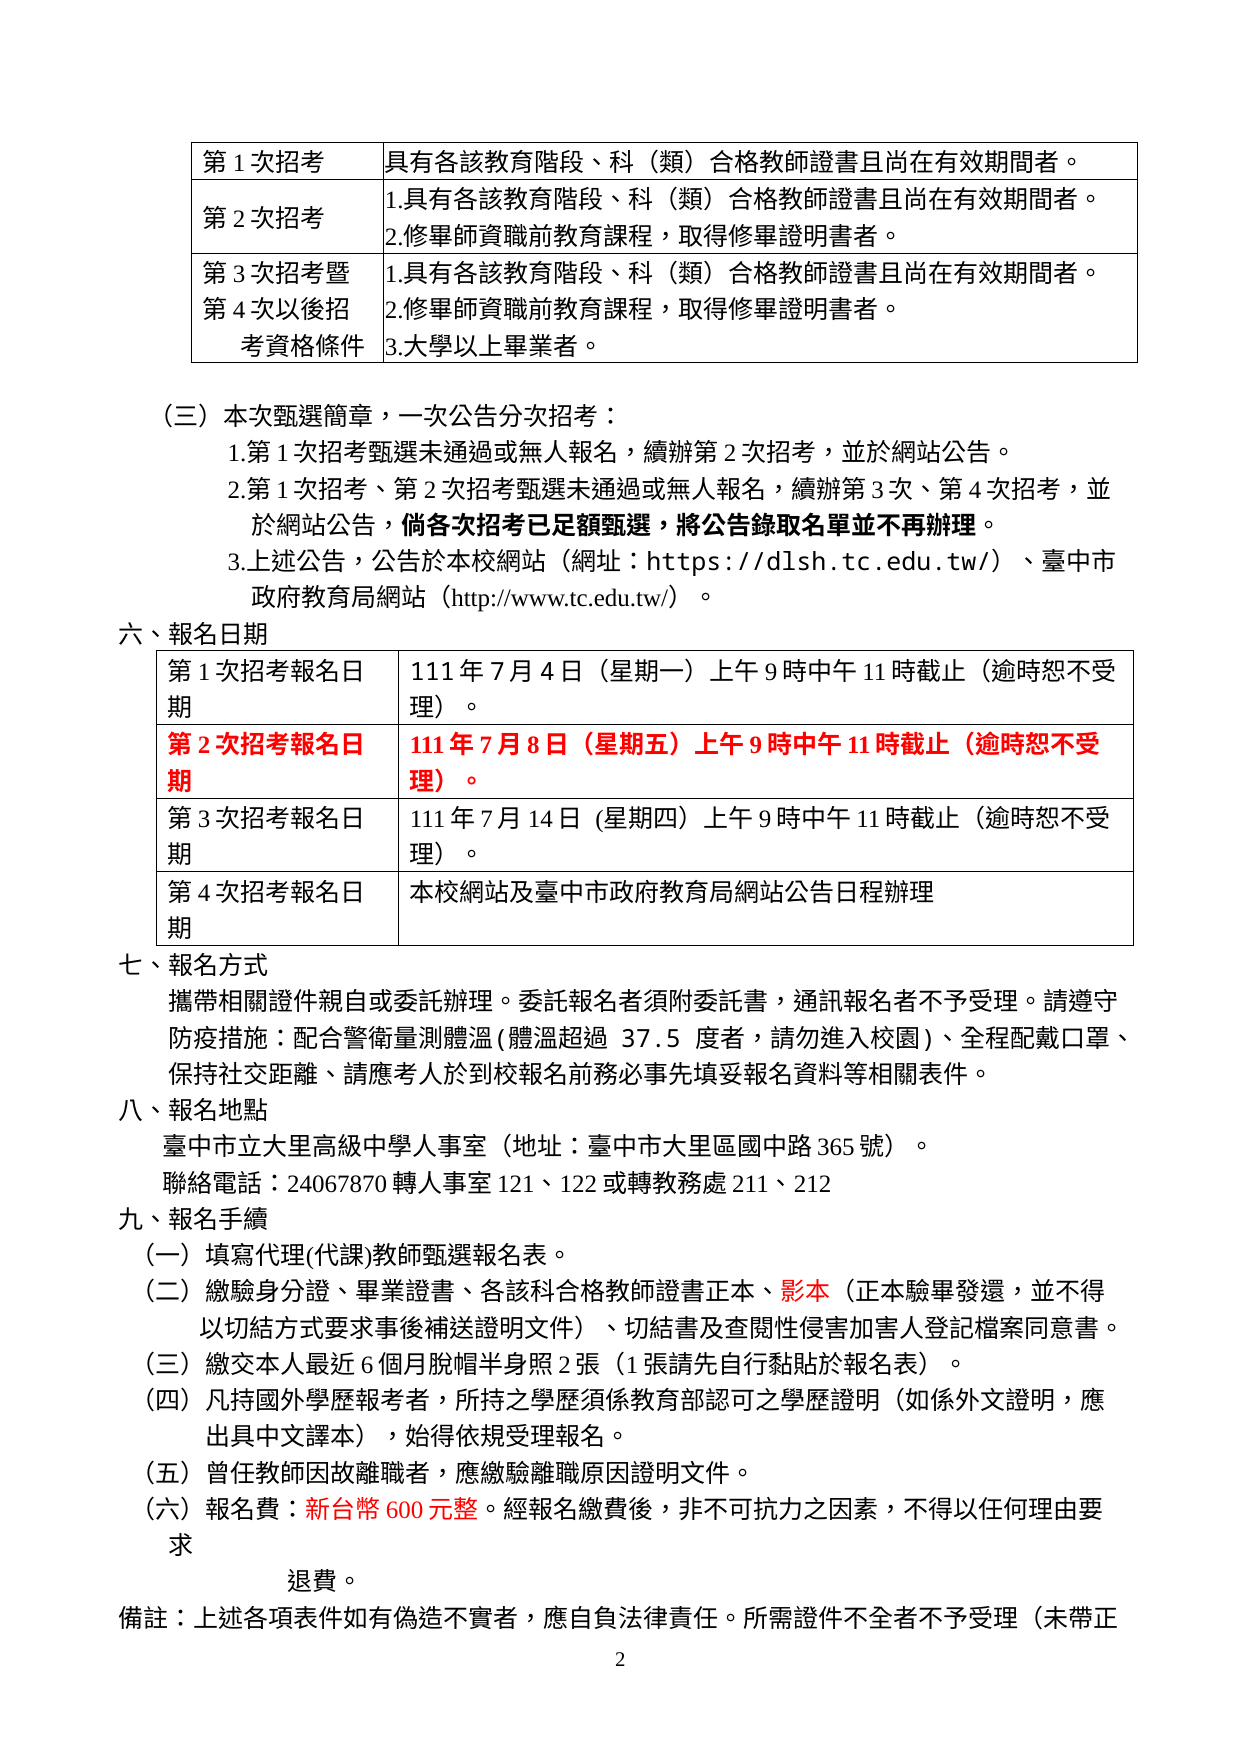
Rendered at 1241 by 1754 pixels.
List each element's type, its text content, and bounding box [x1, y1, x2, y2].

table_cell 第2次招考 [192, 180, 383, 252]
text （三）繳交本人最近6個月脫帽半身照2張（1張請先自行黏貼於報名表）。 [118, 1344, 1122, 1381]
table_header 111年7月4日（星期一）上午9時中午11時截止（逾時恕不受理）。 [399, 651, 1133, 724]
text 以切結方式要求事後補送證明文件）、切結書及查閱性侵害加害人登記檔案同意書。 [118, 1308, 1122, 1344]
table_cell 1.具有各該教育階段、科（類）合格教師證書且尚在有效期間者。 2.修畢師資職前教育課程，取得修畢證明書者。 3.大學以上畢業者。 [384, 254, 1137, 362]
text 出具中文譯本），始得依規受理報名。 [118, 1417, 1122, 1453]
table_cell 第2次招考報名日期 [157, 725, 398, 797]
table_cell 1.具有各該教育階段、科（類）合格教師證書且尚在有效期間者。 2.修畢師資職前教育課程，取得修畢證明書者。 [384, 180, 1137, 252]
text 八、報名地點 [118, 1091, 1122, 1127]
table_header 第1次招考 [192, 143, 383, 179]
text （二）繳驗身分證、畢業證書、各該科合格教師證書正本、影本（正本驗畢發還，並不得 [118, 1272, 1122, 1308]
table_cell 111年7月14日 (星期四）上午9時中午11時截止（逾時恕不受理）。 [399, 799, 1133, 871]
table_cell 111年7月8日（星期五）上午9時中午11時截止（逾時恕不受理）。 [399, 725, 1133, 797]
table_header 具有各該教育階段、科（類）合格教師證書且尚在有效期間者。 [384, 143, 1137, 179]
text 七、報名方式 [118, 946, 1122, 982]
text 臺中市立大里高級中學人事室（地址：臺中市大里區國中路365號）。 [118, 1127, 1122, 1163]
text 六、報名日期 [118, 614, 1122, 650]
text 1.第1次招考甄選未通過或無人報名，續辦第2次招考，並於網站公告。 [221, 433, 1122, 469]
table_cell 第3次招考報名日期 [157, 799, 398, 871]
text 2.第1次招考、第2次招考甄選未通過或無人報名，續辦第3次、第4次招考，並於網站公告，倘各次招考已足額甄選，將公告錄取名單並不再辦理。 [221, 469, 1122, 542]
text （五）曾任教師因故離職者，應繳驗離職原因證明文件。 [118, 1453, 1122, 1489]
text 3.上述公告，公告於本校網站（網址：https://dlsh.tc.edu.tw/）、臺中市政府教育局網站（http://www.tc.edu.tw/）。 [221, 542, 1122, 614]
text 攜帶相關證件親自或委託辦理。委託報名者須附委託書，通訊報名者不予受理。請遵守防疫措施：配合警衛量測體溫(體溫超過 37.5 度者，請勿進入校園)、全程配戴口罩、保持社交距離、請應考人於到校報名前務必事先填妥報名資料等相關表件。 [118, 982, 1122, 1091]
text 備註：上述各項表件如有偽造不實者，應自負法律責任。所需證件不全者不予受理（未帶正 [118, 1598, 1122, 1634]
table_cell 第4次招考報名日期 [157, 872, 398, 944]
text （六）報名費：新台幣600元整。經報名繳費後，非不可抗力之因素，不得以任何理由要求 [118, 1489, 1122, 1562]
text （四）凡持國外學歷報考者，所持之學歷須係教育部認可之學歷證明（如係外文證明，應 [118, 1381, 1122, 1417]
table_cell 第3次招考暨 第4次以後招考資格條件 [192, 254, 383, 362]
text （一）填寫代理(代課)教師甄選報名表。 [118, 1236, 1122, 1272]
table_header 第1次招考報名日期 [157, 651, 398, 724]
table_cell 本校網站及臺中市政府教育局網站公告日程辦理 [399, 872, 1133, 944]
text 聯絡電話：24067870轉人事室121、122或轉教務處211、212 [118, 1163, 1122, 1199]
text 九、報名手續 [118, 1199, 1122, 1236]
text （三）本次甄選簡章，一次公告分次招考： [118, 397, 1122, 433]
text 退費。 [118, 1562, 1122, 1598]
